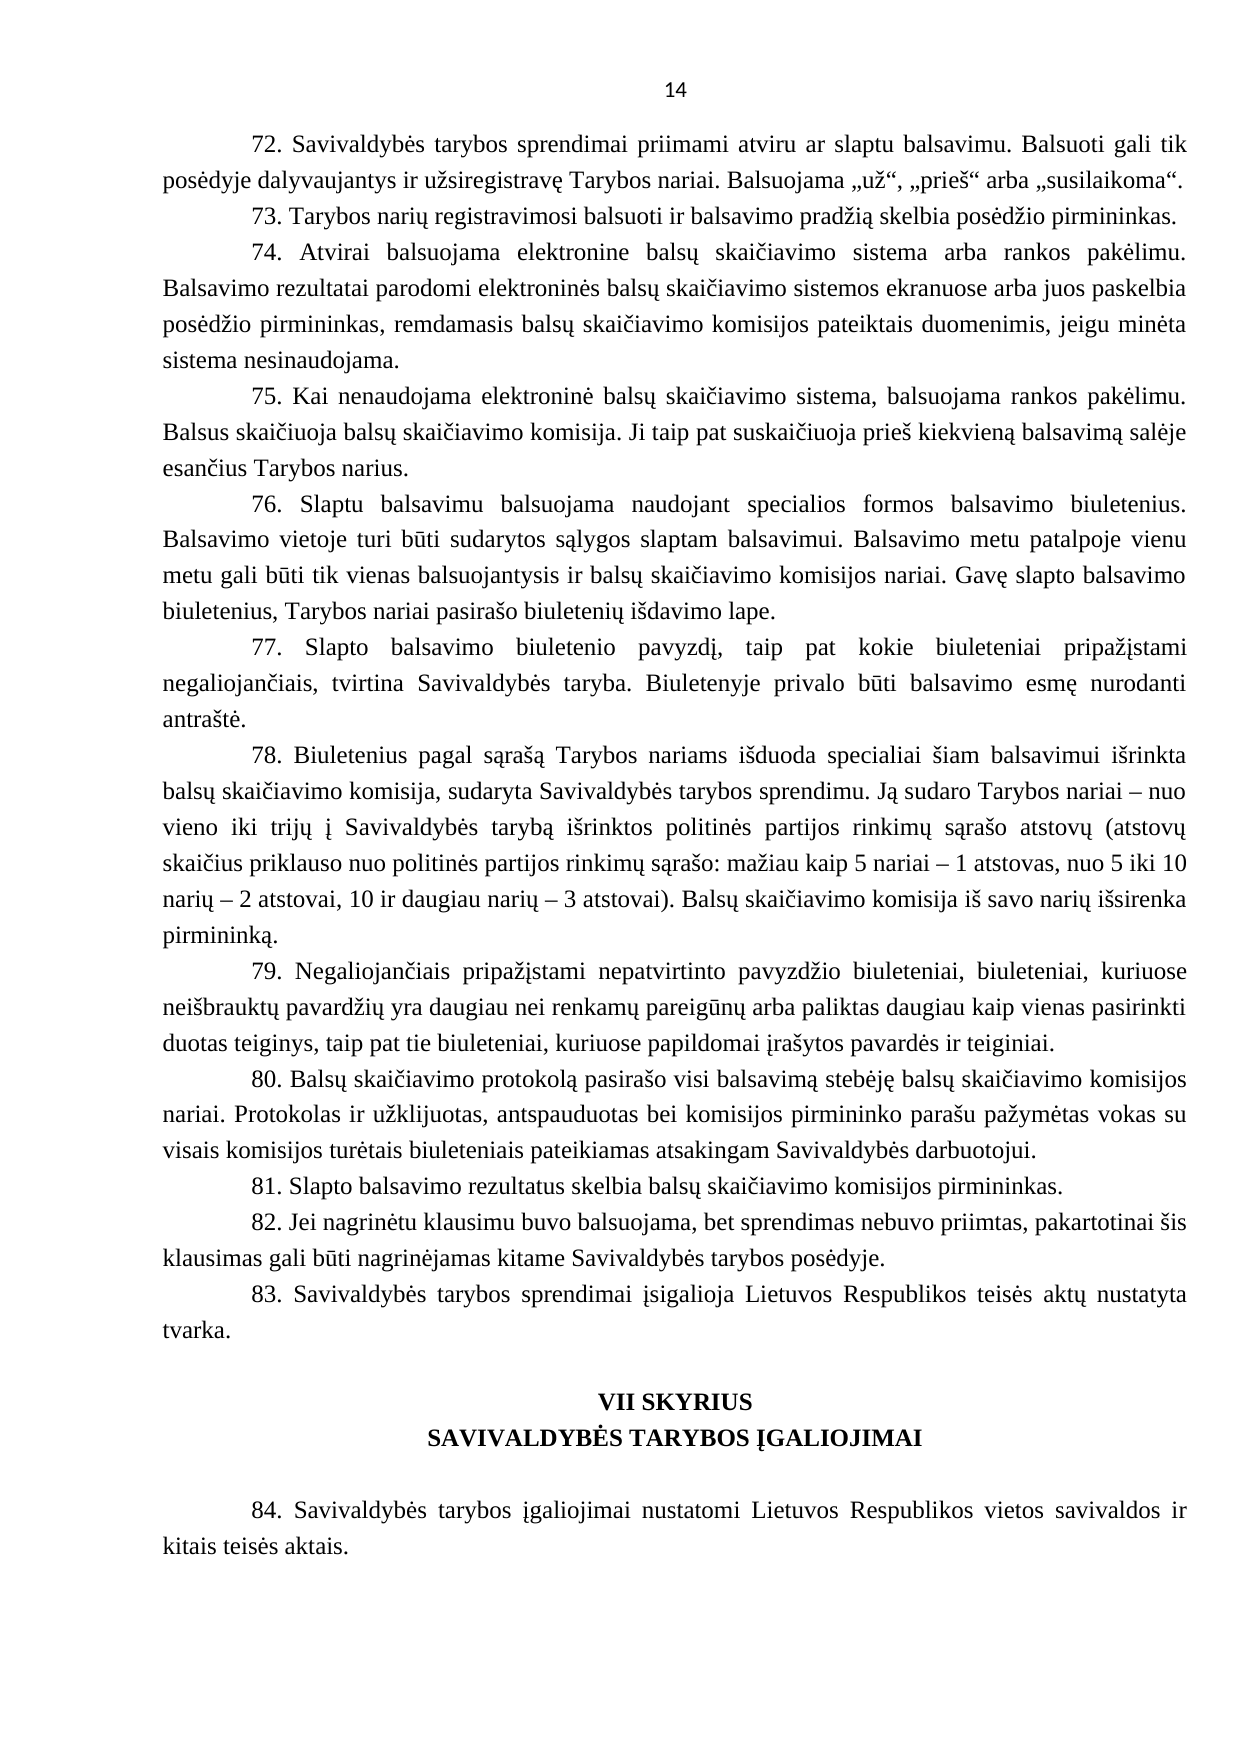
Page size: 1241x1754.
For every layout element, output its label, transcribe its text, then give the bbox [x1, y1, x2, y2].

text VII SKYRIUS [162, 1387, 1187, 1416]
text 73. Tarybos narių registravimosi balsuoti ir balsavimo pradžią skelbia posėdžio pirmininkas. [162, 201, 1187, 230]
text 80. Balsų skaičiavimo protokolą pasirašo visi balsavimą stebėję balsų skaičiavimo komisijos nariai. Protokolas ir užklijuotas, antspauduotas bei komisijos pirmininko parašu pažymėtas vokas su visais komisijos turėtais biuleteniais pateikiamas atsakingam Savivaldybės darbuotojui. [162, 1064, 1187, 1164]
text 77. Slapto balsavimo biuletenio pavyzdį, taip pat kokie biuleteniai pripažįstami negaliojančiais, tvirtina Savivaldybės taryba. Biuletenyje privalo būti balsavimo esmę nurodanti antraštė. [162, 632, 1187, 733]
text 76. Slaptu balsavimu balsuojama naudojant specialios formos balsavimo biuletenius. Balsavimo vietoje turi būti sudarytos sąlygos slaptam balsavimui. Balsavimo metu patalpoje vienu metu gali būti tik vienas balsuojantysis ir balsų skaičiavimo komisijos nariai. Gavę slapto balsavimo biuletenius, Tarybos nariai pasirašo biuletenių išdavimo lape. [162, 489, 1187, 625]
text 74. Atvirai balsuojama elektronine balsų skaičiavimo sistema arba rankos pakėlimu. Balsavimo rezultatai parodomi elektroninės balsų skaičiavimo sistemos ekranuose arba juos paskelbia posėdžio pirmininkas, remdamasis balsų skaičiavimo komisijos pateiktais duomenimis, jeigu minėta sistema nesinaudojama. [162, 237, 1187, 374]
text SAVIVALDYBĖS TARYBOS ĮGALIOJIMAI [162, 1423, 1187, 1452]
text 79. Negaliojančiais pripažįstami nepatvirtinto pavyzdžio biuleteniai, biuleteniai, kuriuose neišbrauktų pavardžių yra daugiau nei renkamų pareigūnų arba paliktas daugiau kaip vienas pasirinkti duotas teiginys, taip pat tie biuleteniai, kuriuose papildomai įrašytos pavardės ir teiginiai. [162, 956, 1187, 1056]
text 78. Biuletenius pagal sąrašą Tarybos nariams išduoda specialiai šiam balsavimui išrinkta balsų skaičiavimo komisija, sudaryta Savivaldybės tarybos sprendimu. Ją sudaro Tarybos nariai – nuo vieno iki trijų į Savivaldybės tarybą išrinktos politinės partijos rinkimų sąrašo atstovų (atstovų skaičius priklauso nuo politinės partijos rinkimų sąrašo: mažiau kaip 5 nariai – 1 atstovas, nuo 5 iki 10 narių – 2 atstovai, 10 ir daugiau narių – 3 atstovai). Balsų skaičiavimo komisija iš savo narių išsirenka pirmininką. [162, 740, 1187, 949]
text 72. Savivaldybės tarybos sprendimai priimami atviru ar slaptu balsavimu. Balsuoti gali tik posėdyje dalyvaujantys ir užsiregistravę Tarybos nariai. Balsuojama „už“, „prieš“ arba „susilaikoma“. [162, 129, 1187, 194]
text 75. Kai nenaudojama elektroninė balsų skaičiavimo sistema, balsuojama rankos pakėlimu. Balsus skaičiuoja balsų skaičiavimo komisija. Ji taip pat suskaičiuoja prieš kiekvieną balsavimą salėje esančius Tarybos narius. [162, 381, 1187, 481]
text 82. Jei nagrinėtu klausimu buvo balsuojama, bet sprendimas nebuvo priimtas, pakartotinai šis klausimas gali būti nagrinėjamas kitame Savivaldybės tarybos posėdyje. [162, 1207, 1187, 1272]
text 84. Savivaldybės tarybos įgaliojimai nustatomi Lietuvos Respublikos vietos savivaldos ir kitais teisės aktais. [162, 1495, 1187, 1559]
text 83. Savivaldybės tarybos sprendimai įsigalioja Lietuvos Respublikos teisės aktų nustatyta tvarka. [162, 1279, 1187, 1344]
text 81. Slapto balsavimo rezultatus skelbia balsų skaičiavimo komisijos pirmininkas. [162, 1171, 1187, 1200]
